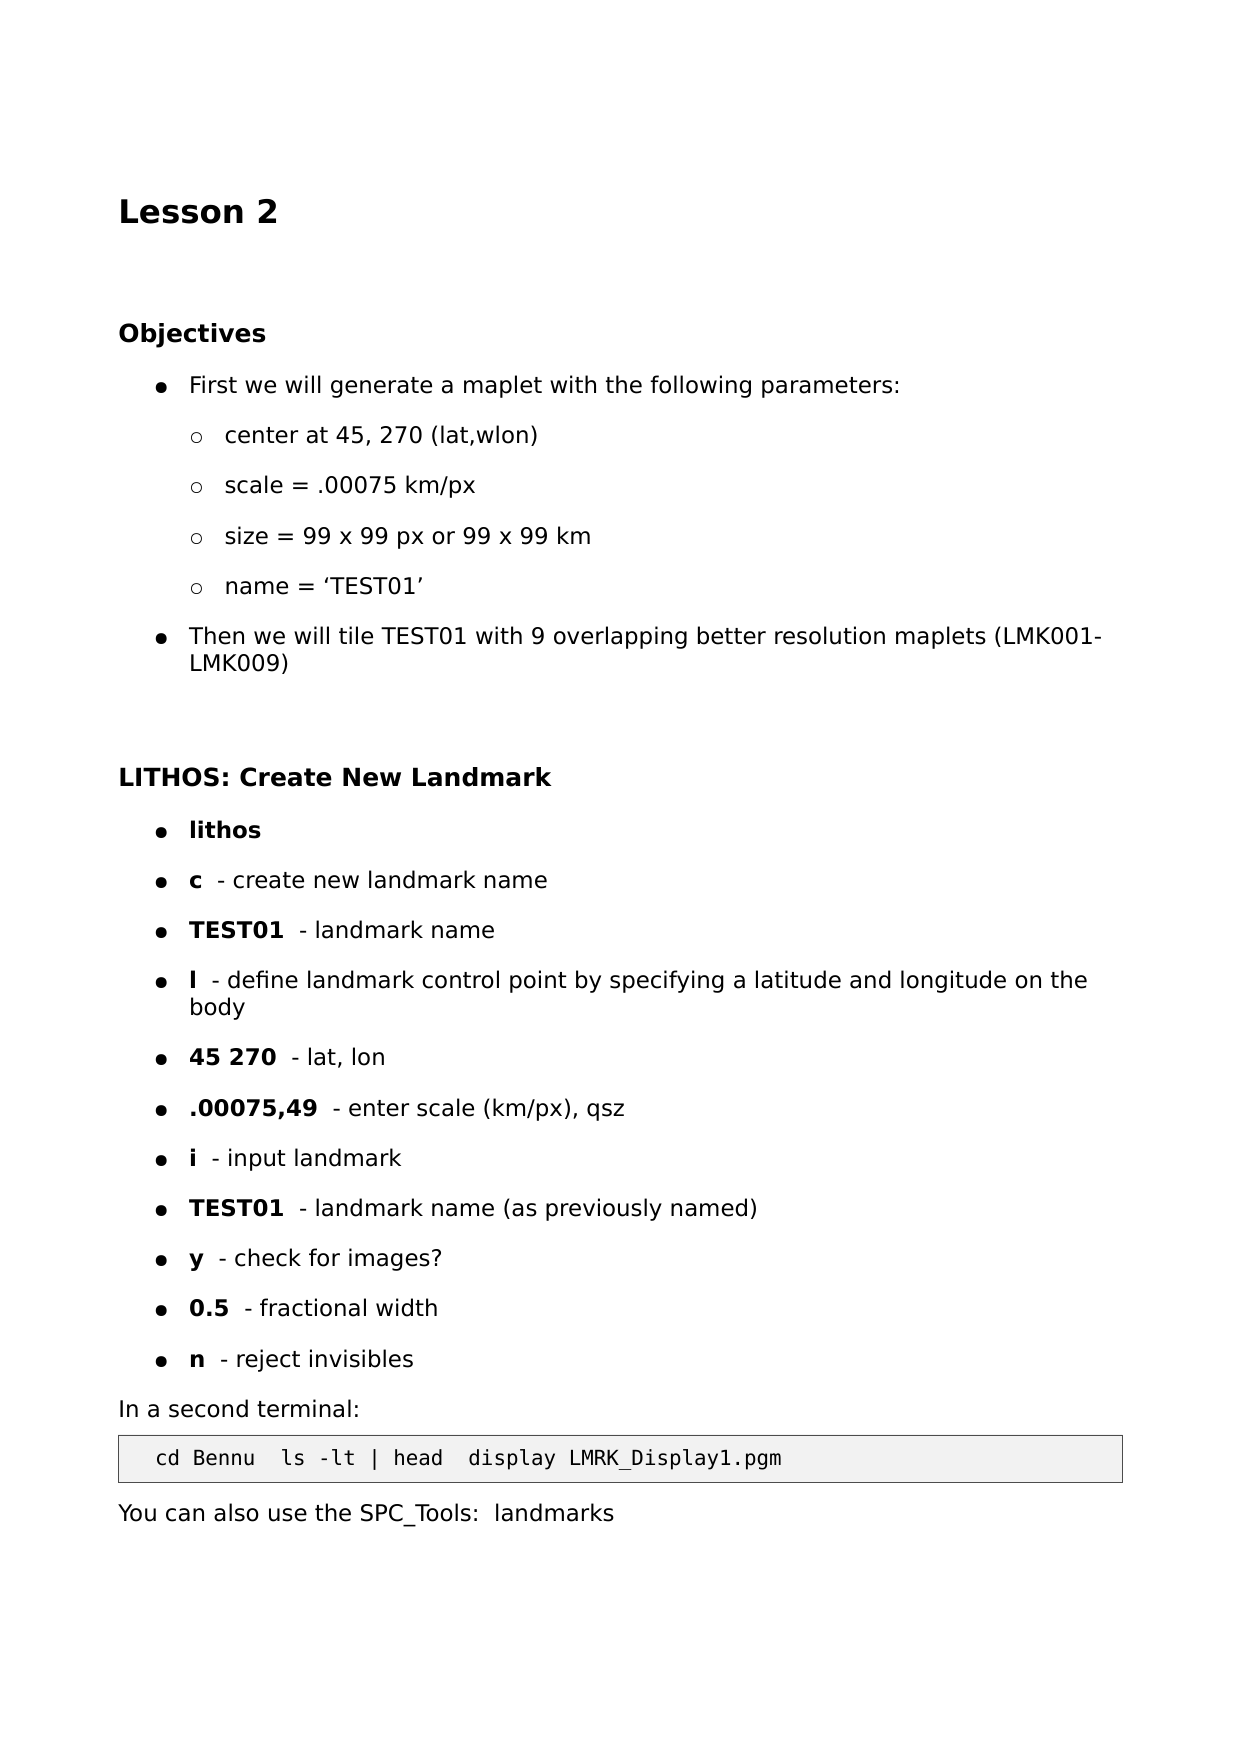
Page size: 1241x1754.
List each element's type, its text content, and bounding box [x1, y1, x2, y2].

list TEST01 - landmark name (as previously named) [153, 1195, 1122, 1222]
list n - reject invisibles [153, 1346, 1122, 1372]
list Then we will tile TEST01 with 9 overlapping better resolution maplets (LMK001-LMK009) [153, 623, 1122, 677]
subtitle Objectives [118, 319, 1122, 348]
list .00075,49 - enter scale (km/px), qsz [153, 1095, 1122, 1121]
list i - input landmark [153, 1145, 1122, 1172]
text In a second terminal: [118, 1396, 1122, 1423]
list 0.5 - fractional width [153, 1296, 1122, 1322]
list center at 45, 270 (lat,wlon) [189, 422, 1122, 449]
list y - check for images? [153, 1245, 1122, 1272]
text You can also use the SPC_Tools: landmarks [118, 1500, 1122, 1527]
list size = 99 x 99 px or 99 x 99 km [189, 523, 1122, 549]
list name = ‘TEST01’ [189, 573, 1122, 600]
subtitle Lesson 2 [118, 193, 1122, 231]
list c - create new landmark name [153, 867, 1122, 894]
list 45 270 - lat, lon [153, 1044, 1122, 1071]
text cd Bennu ls -lt | head display LMRK_Display1.pgm [119, 1436, 1122, 1482]
list l - define landmark control point by specifying a latitude and longitude on the body [153, 968, 1122, 1021]
list First we will generate a maplet with the following parameters: [153, 372, 1122, 399]
subtitle LITHOS: Create New Landmark [118, 764, 1122, 793]
list scale = .00075 km/px [189, 473, 1122, 499]
list lithos [153, 817, 1122, 844]
list TEST01 - landmark name [153, 917, 1122, 944]
